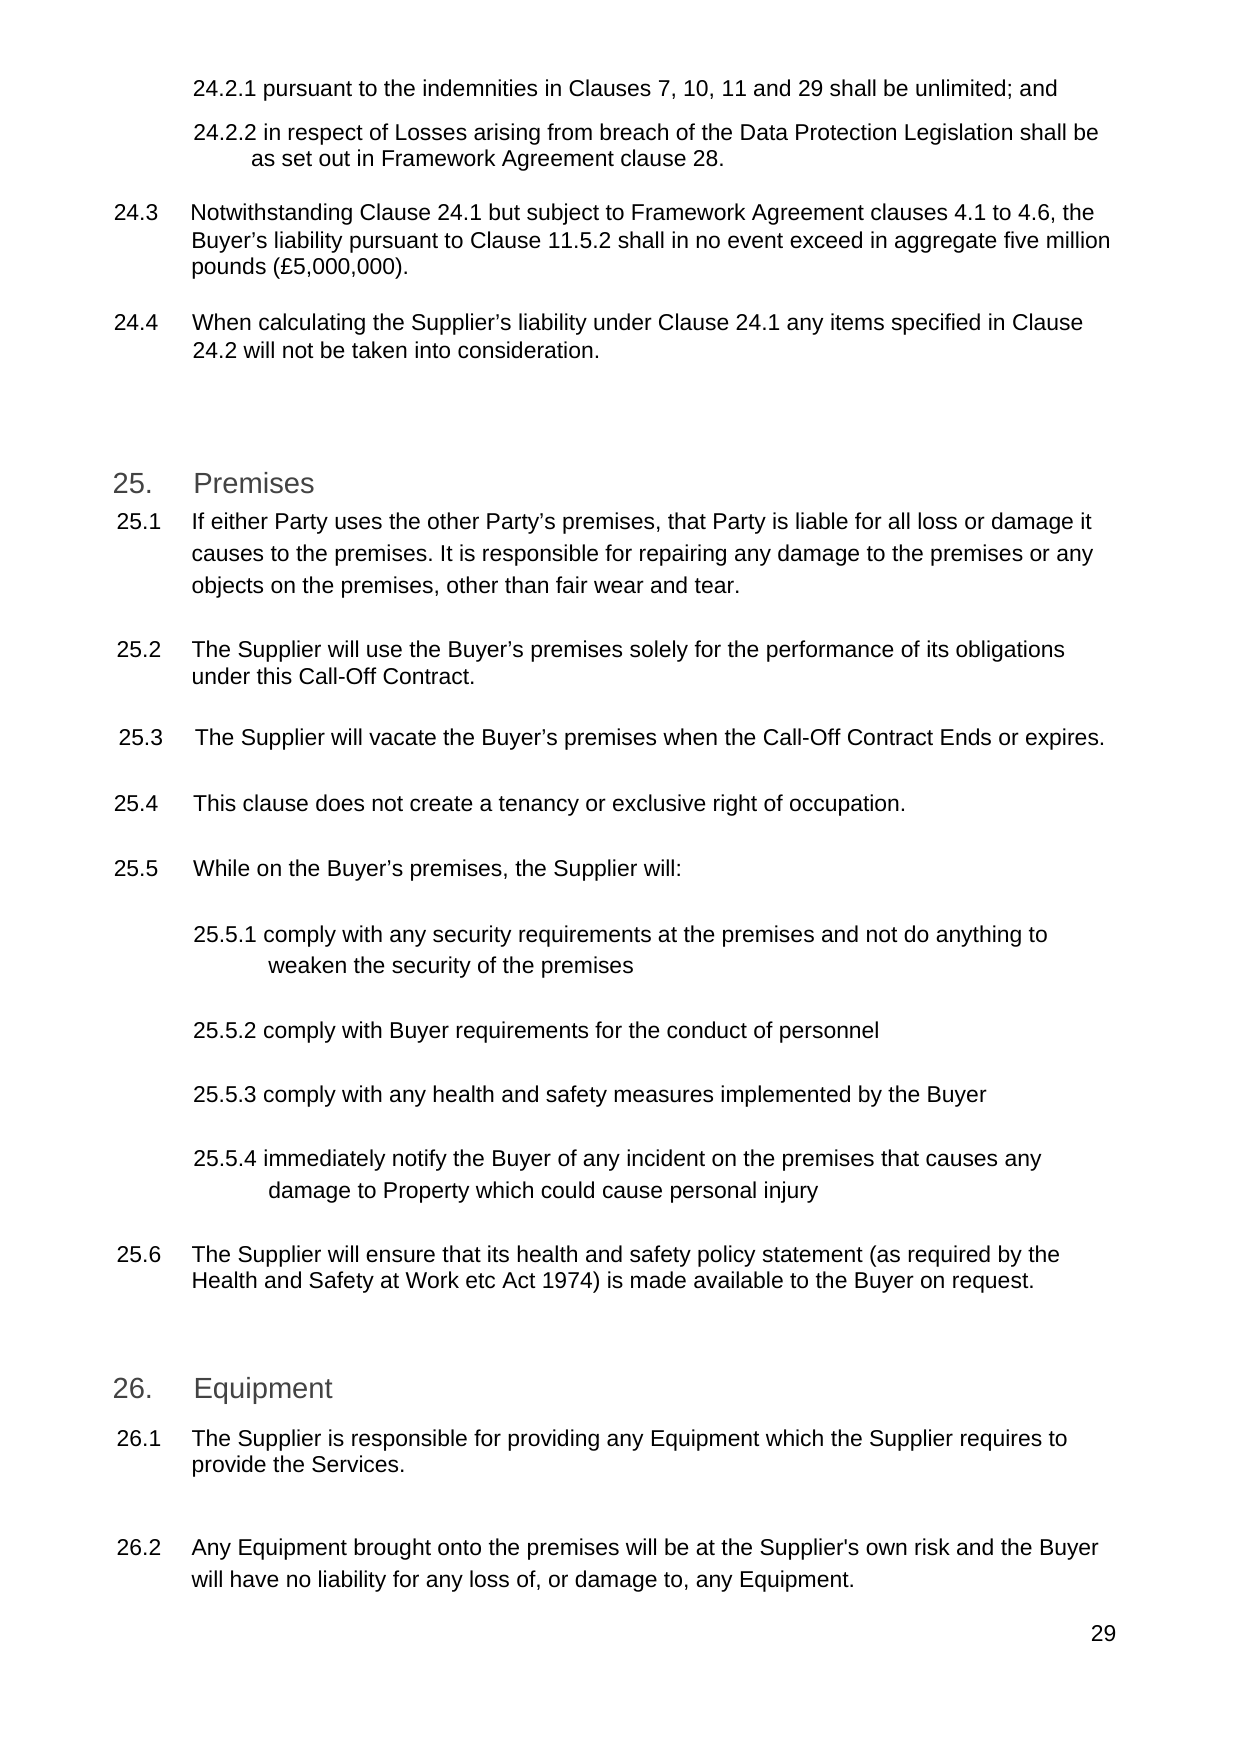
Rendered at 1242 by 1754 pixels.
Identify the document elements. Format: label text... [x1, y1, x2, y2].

text 24.2.1 pursuant to the indemnities in Clauses 7, 10, 11 and 29 shall be unlimited; and [193, 75, 1121, 101]
text 25.6 The Supplier will ensure that its health and safety policy statement (as required by the Health and Safety at Work etc Act 1974) is made available to the Buyer on request. [116, 1241, 1121, 1294]
text 25.5.2 comply with Buyer requirements for the conduct of personnel [161, 1017, 1121, 1043]
text 24.2.2 in respect of Losses arising from breach of the Data Protection Legislation shall be as set out in Framework Agreement clause 28. [193, 119, 1121, 172]
text Buyer’s liability pursuant to Clause 11.5.2 shall in no event exceed in aggregate five million pounds (£5,000,000). [191, 227, 1121, 279]
text 25.5.4 immediately notify the Buyer of any incident on the premises that causes any damage to Property which could cause personal injury [193, 1145, 1121, 1203]
text 25.4 This clause does not create a tenancy or exclusive right of occupation. [0, 789, 1122, 818]
text 25.2 The Supplier will use the Buyer’s premises solely for the performance of its obligations under this Call-Off Contract. [116, 636, 1121, 689]
text 26.2 Any Equipment brought onto the premises will be at the Supplier's own risk and the Buyer will have no liability for any loss of, or damage to, any Equipment. [116, 1534, 1121, 1593]
text 26.1 The Supplier is responsible for providing any Equipment which the Supplier requires to provide the Services. [116, 1425, 1121, 1478]
text 24.3 Notwithstanding Clause 24.1 but subject to Framework Agreement clauses 4.1 to 4.6, the [0, 198, 1122, 226]
text 25.5.1 comply with any security requirements at the premises and not do anything to weaken the security of the premises [193, 921, 1121, 979]
text 25.1 If either Party uses the other Party’s premises, that Party is liable for all loss or damage it causes to the premises. It is responsible for repairing any damage to the premises or any objects on the premises, other than fair wear and tear. [116, 508, 1121, 598]
text 25.5 While on the Buyer’s premises, the Supplier will: [0, 854, 1122, 882]
subtitle 26. Equipment [0, 1371, 1122, 1404]
text 25.5.3 comply with any health and safety measures implemented by the Buyer [161, 1081, 1121, 1107]
text 25.3 The Supplier will vacate the Buyer’s premises when the Call-Off Contract Ends or expires. [118, 723, 1122, 751]
text 24.2 will not be taken into consideration. [192, 337, 1121, 364]
text 24.4 When calculating the Supplier’s liability under Clause 24.1 any items specified in Clause [0, 308, 1122, 336]
subtitle 25. Premises [0, 467, 1122, 500]
